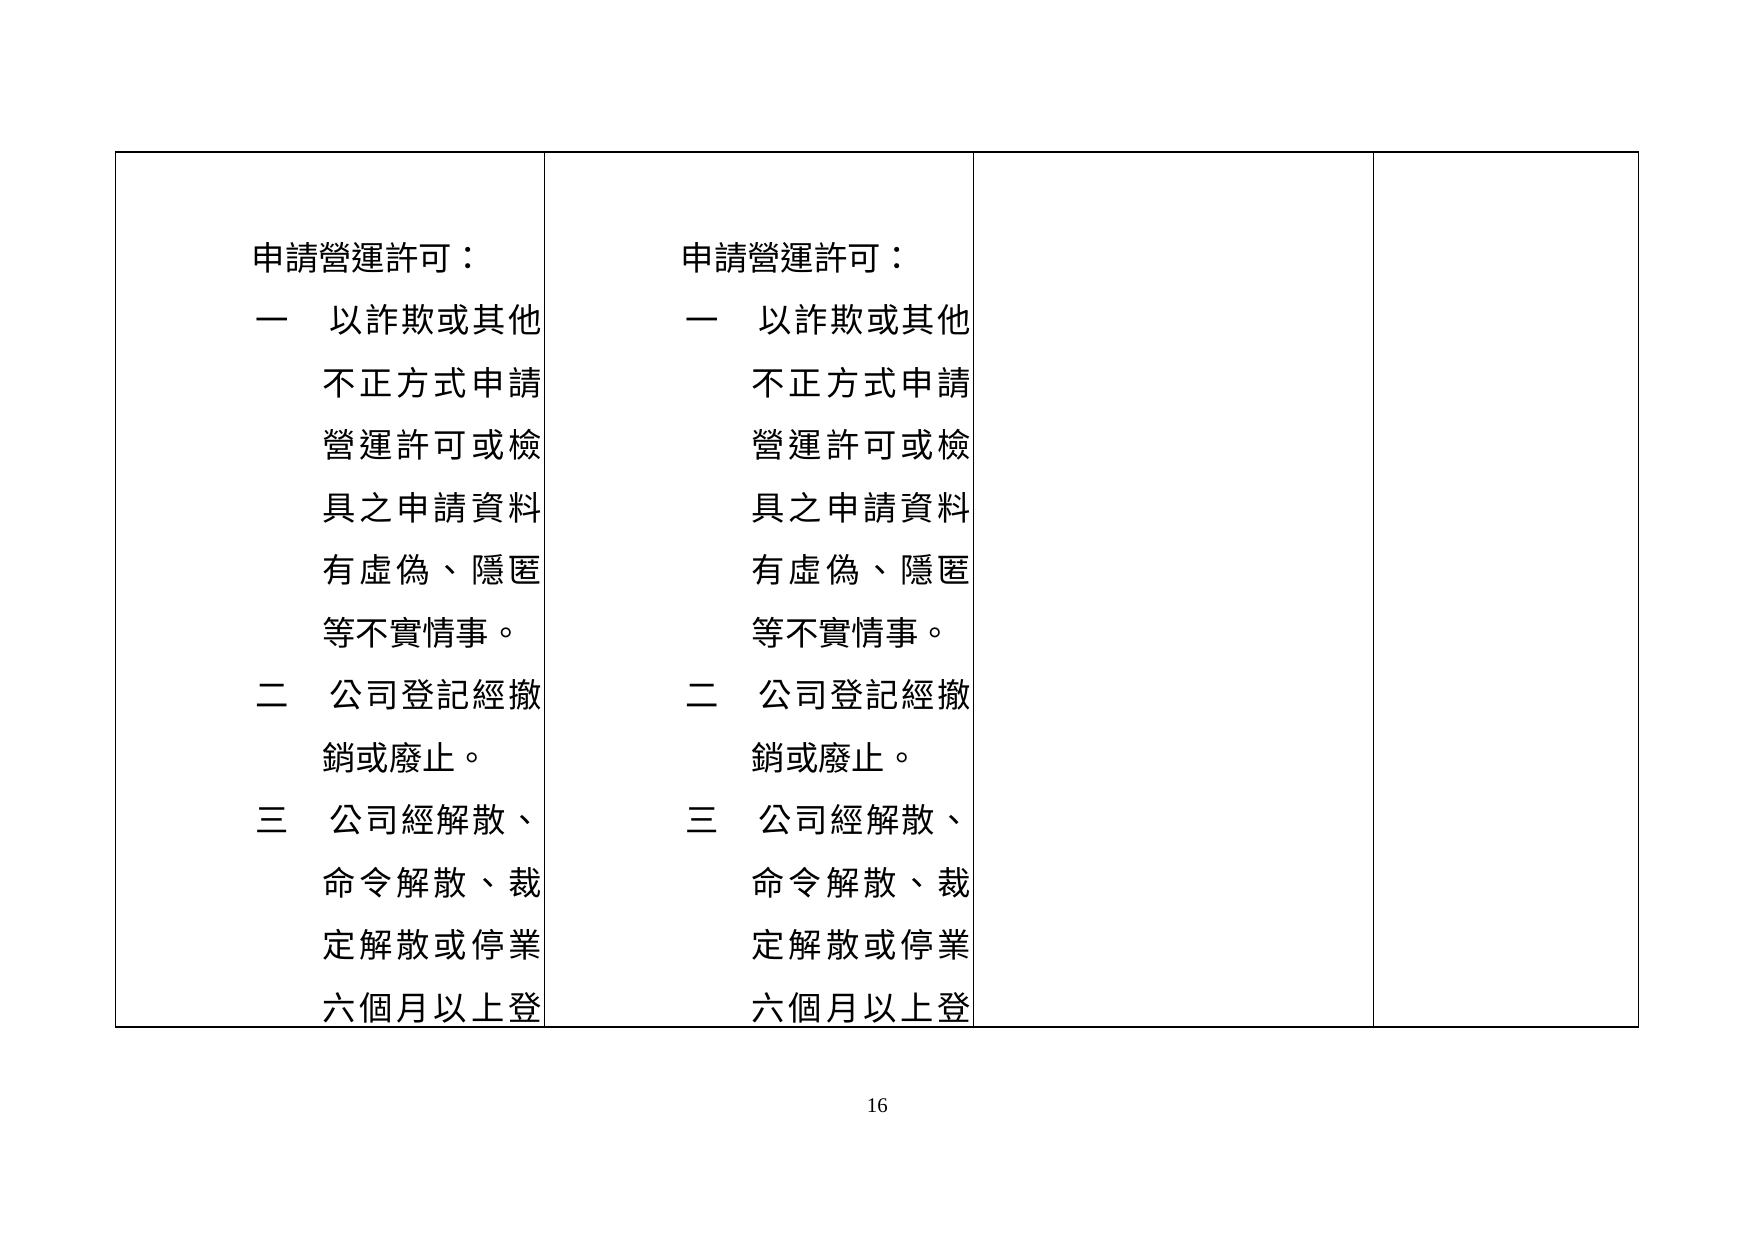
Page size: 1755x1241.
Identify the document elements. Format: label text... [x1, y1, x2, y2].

table_cell [974, 153, 1373, 1026]
table_cell 申請營運許可： 一 以詐欺或其他不正方式申請營運許可或檢具之申請資料有虛偽、隱匿等不實情事。 二 公司登記經撤銷或廢止。 三 公司經解散、命令解散、裁定解散或停業六個月以上登 [545, 153, 973, 1026]
table_cell [1374, 153, 1638, 1026]
table_cell 申請營運許可： 一 以詐欺或其他不正方式申請營運許可或檢具之申請資料有虛偽、隱匿等不實情事。 二 公司登記經撤銷或廢止。 三 公司經解散、命令解散、裁定解散或停業六個月以上登 [116, 153, 544, 1026]
